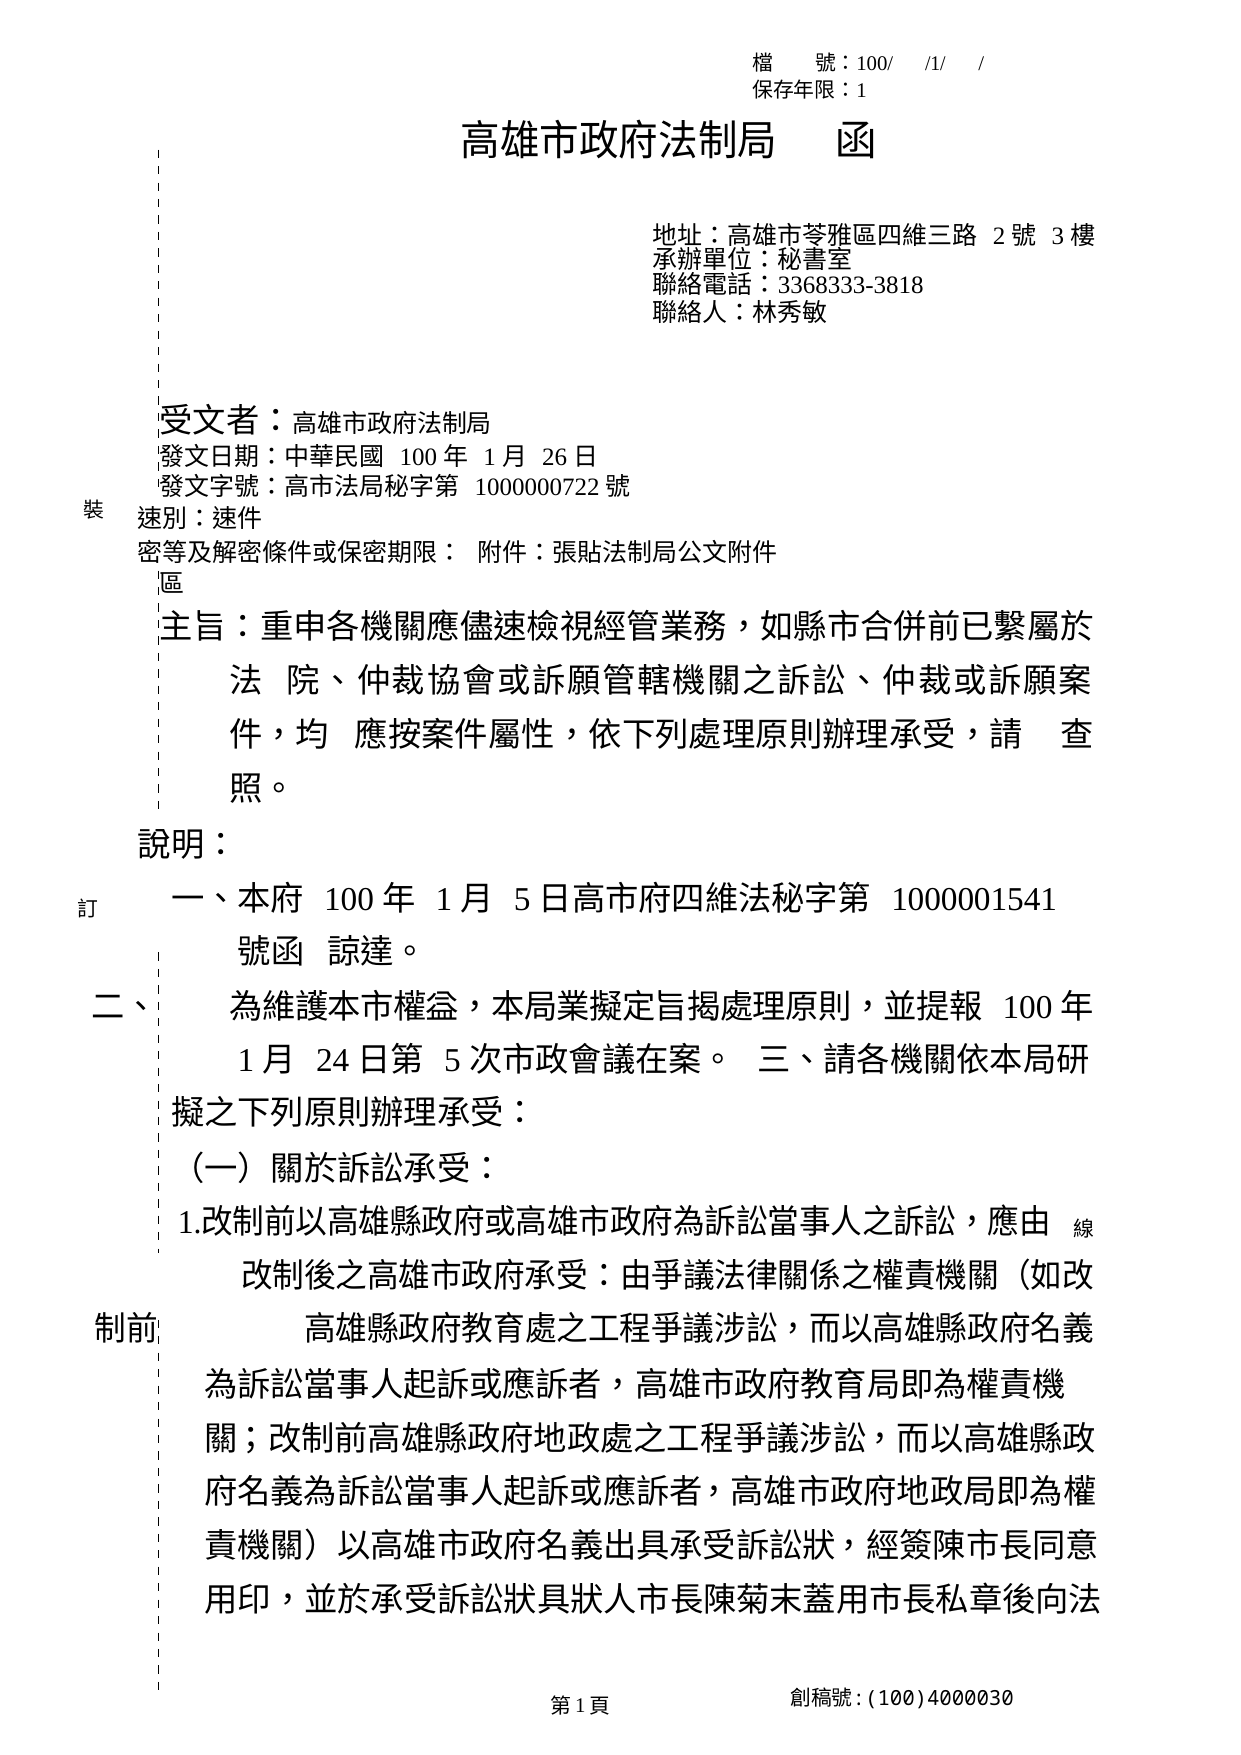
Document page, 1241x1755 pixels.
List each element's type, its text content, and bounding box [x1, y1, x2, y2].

text 密等及解密條件或保密期限： 附件：張貼法制局公文附件區 [138, 536, 786, 598]
text 1.改制前以高雄縣政府或高雄市政府為訴訟當事人之訴訟，應由 線 改制後之高雄市政府承受：由爭議法律關係之權責機關（如改 制前高雄縣政府教育處之工程爭議涉訟，而以高雄縣政府名義 [82, 1198, 1094, 1350]
text （一）關於訴訟承受： [171, 1144, 1105, 1190]
text 聯絡電話：3368333-3818 [653, 275, 1105, 298]
text 訂 一、本府 100 年 1 月 5 日高市府四維法秘字第 1000001541 號函 諒達。 [77, 875, 1089, 973]
text 檔 號：100/ /1/ / [752, 49, 1105, 76]
text 裝 速別：速件 [83, 502, 1105, 534]
text 發文日期：中華民國 100 年 1 月 26 日 [138, 441, 1105, 472]
text 聯絡人：林秀敏 [653, 298, 1105, 327]
text 為訴訟當事人起訴或應訴者，高雄市政府教育局即為權責機 關；改制前高雄縣政府地政處之工程爭議涉訟，而以高雄縣政 府名義為訴訟當事人起訴或應訴者，高雄市政府地政局即為權 責機關）以高雄市政府名義出具承受訴訟狀，經簽陳市長同意 用印，並於承受訴訟狀具狀人市長陳菊末蓋用市長私章後向法 [204, 1360, 1105, 1622]
text 1 月 24 日第 5 次市政會議在案。 三、請各機關依本局研擬之下列原則辦理承受： [171, 1036, 1105, 1134]
text 受文者：高雄市政府法制局 [138, 399, 1105, 441]
text 保存年限：1 [752, 76, 1105, 103]
text 第1頁 創稿號:(100)4000030 [550, 1683, 1105, 1719]
text 二、為維護本市權益，本局業擬定旨揭處理原則，並提報 100 年 [67, 982, 1094, 1028]
text 發文字號：高市法局秘字第 1000000722 號 [138, 472, 1105, 502]
text 地址：高雄市苓雅區四維三路 2 號 3 樓 承辦單位：秘書室 [653, 224, 1105, 275]
text 高雄市政府法制局 函 [460, 111, 1105, 167]
text 說明： [138, 821, 1105, 866]
text 主旨：重申各機關應儘速檢視經管業務，如縣市合併前已繫屬於法 院、仲裁協會或訴願管轄機關之訴訟、仲裁或訴願案件，均 應按案件屬性，依下列處理原則辦理承受，請 查照。 [137, 603, 1094, 810]
